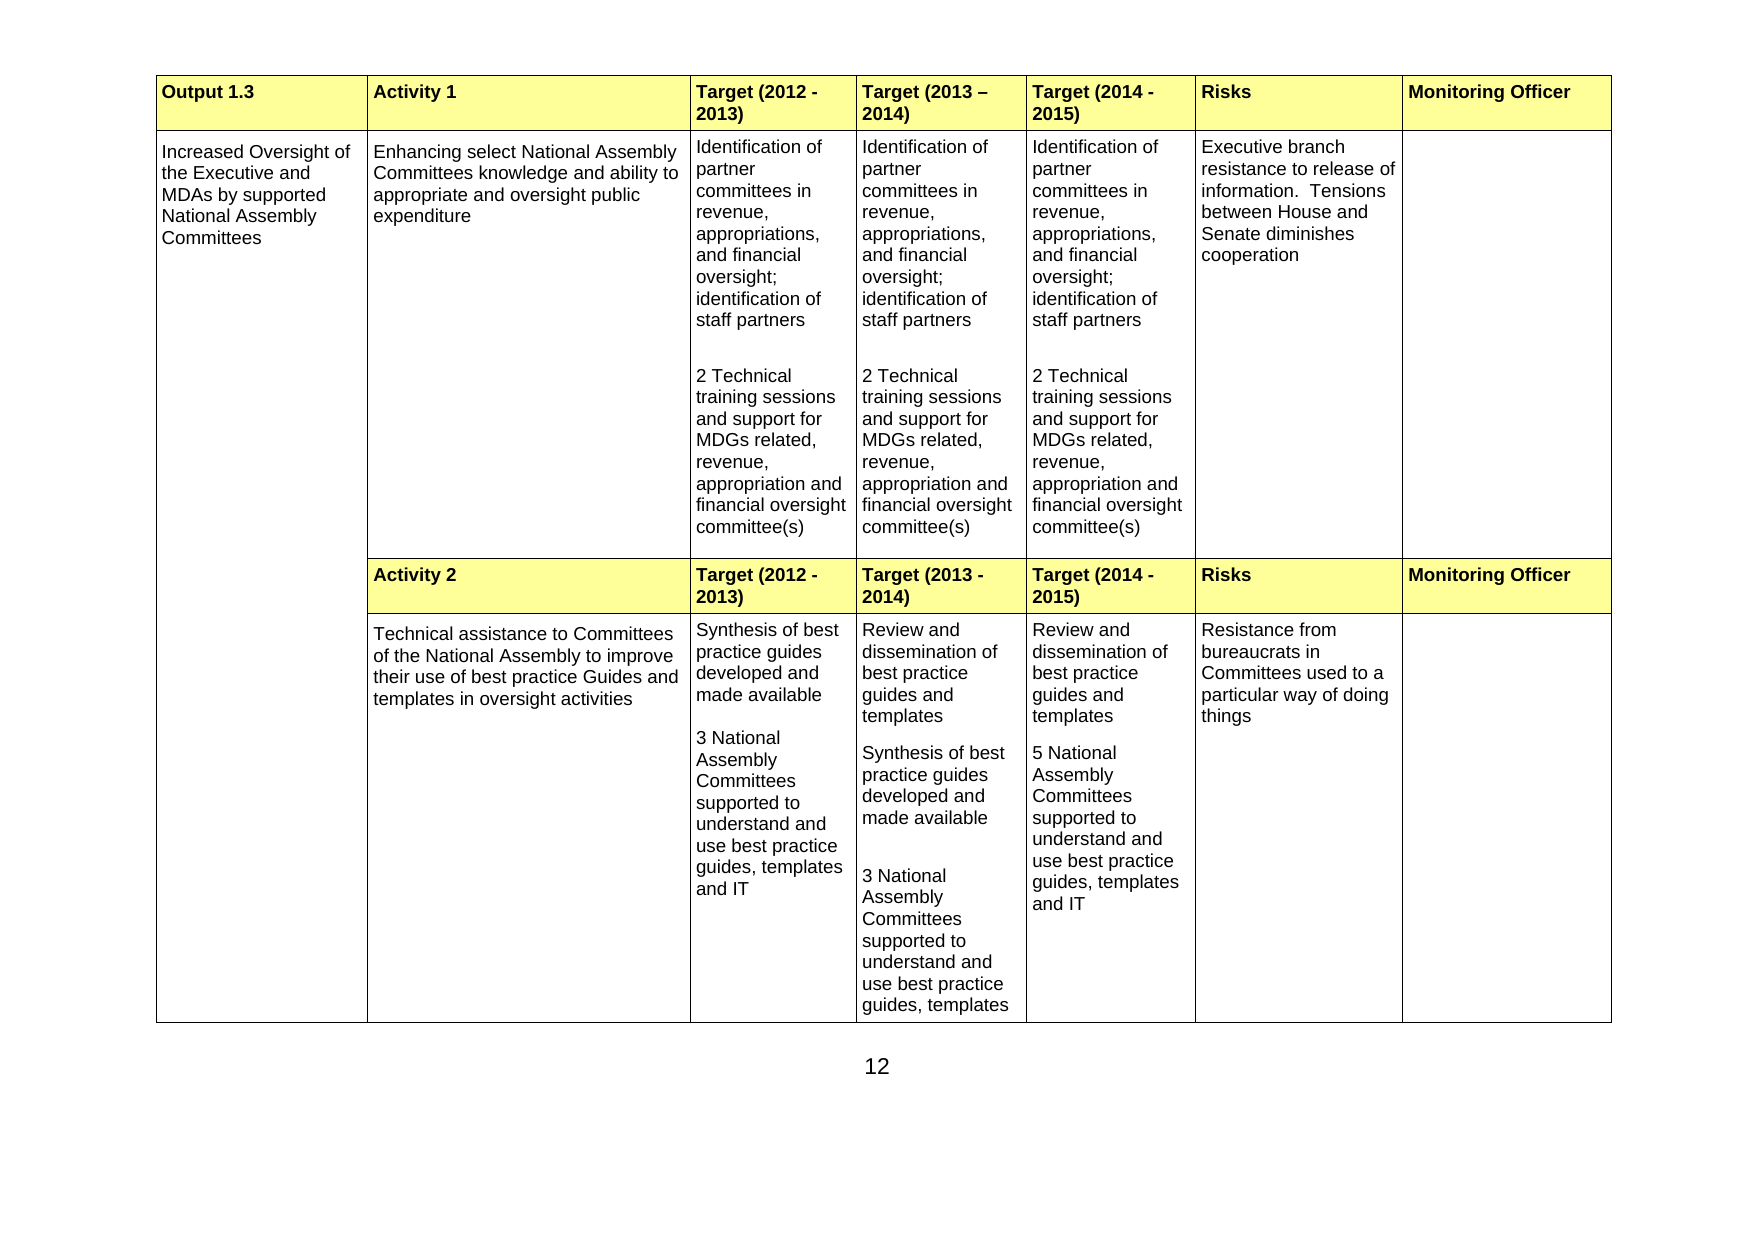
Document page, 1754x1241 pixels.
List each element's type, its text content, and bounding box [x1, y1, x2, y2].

table_cell Technical assistance to Committees of the National Assembly to improve their use of best practice Guides and templates in oversight activities [368, 614, 690, 1021]
table_cell [1403, 614, 1611, 1021]
table_cell Target (2014 - 2015) [1027, 559, 1195, 613]
table_cell Risks [1196, 559, 1402, 613]
table_cell Risks [1196, 76, 1402, 130]
table_cell Review and dissemination of best practice guides and templates 5 National Assembly Committees supported to understand and use best practice guides, templates and IT [1027, 614, 1195, 1021]
table_cell Monitoring Officer [1403, 559, 1611, 613]
table_cell Target (2013 – 2014) [857, 76, 1026, 130]
table_cell Resistance from bureaucrats in Committees used to a particular way of doing things [1196, 614, 1402, 1021]
table_cell Identification of partner committees in revenue, appropriations, and financial oversight; identification of staff partners 2 Technical training sessions and support for MDGs related, revenue, appropriation and financial oversight committee(s) [691, 131, 856, 558]
table_cell Synthesis of best practice guides developed and made available 3 National Assembly Committees supported to understand and use best practice guides, templates and IT [691, 614, 856, 1021]
table_cell Review and dissemination of best practice guides and templates Synthesis of best practice guides developed and made available 3 National Assembly Committees supported to understand and use best practice guides, templates [857, 614, 1026, 1021]
table_cell Monitoring Officer [1403, 76, 1611, 130]
table_cell Enhancing select National Assembly Committees knowledge and ability to appropriate and oversight public expenditure [368, 131, 690, 558]
table_cell Target (2012 - 2013) [691, 559, 856, 613]
table_cell [1403, 131, 1611, 558]
table_cell Identification of partner committees in revenue, appropriations, and financial oversight; identification of staff partners 2 Technical training sessions and support for MDGs related, revenue, appropriation and financial oversight committee(s) [1027, 131, 1195, 558]
table_cell Activity 1 [368, 76, 690, 130]
table_cell Executive branch resistance to release of information. Tensions between House and Senate diminishes cooperation [1196, 131, 1402, 558]
table_cell Identification of partner committees in revenue, appropriations, and financial oversight; identification of staff partners 2 Technical training sessions and support for MDGs related, revenue, appropriation and financial oversight committee(s) [857, 131, 1026, 558]
table_cell Target (2013 - 2014) [857, 559, 1026, 613]
table_cell Increased Oversight of the Executive and MDAs by supported National Assembly Committees [157, 131, 367, 1021]
table_cell Activity 2 [368, 559, 690, 613]
table_cell Target (2012 - 2013) [691, 76, 856, 130]
table_cell Target (2014 - 2015) [1027, 76, 1195, 130]
table_cell Output 1.3 [157, 76, 367, 130]
